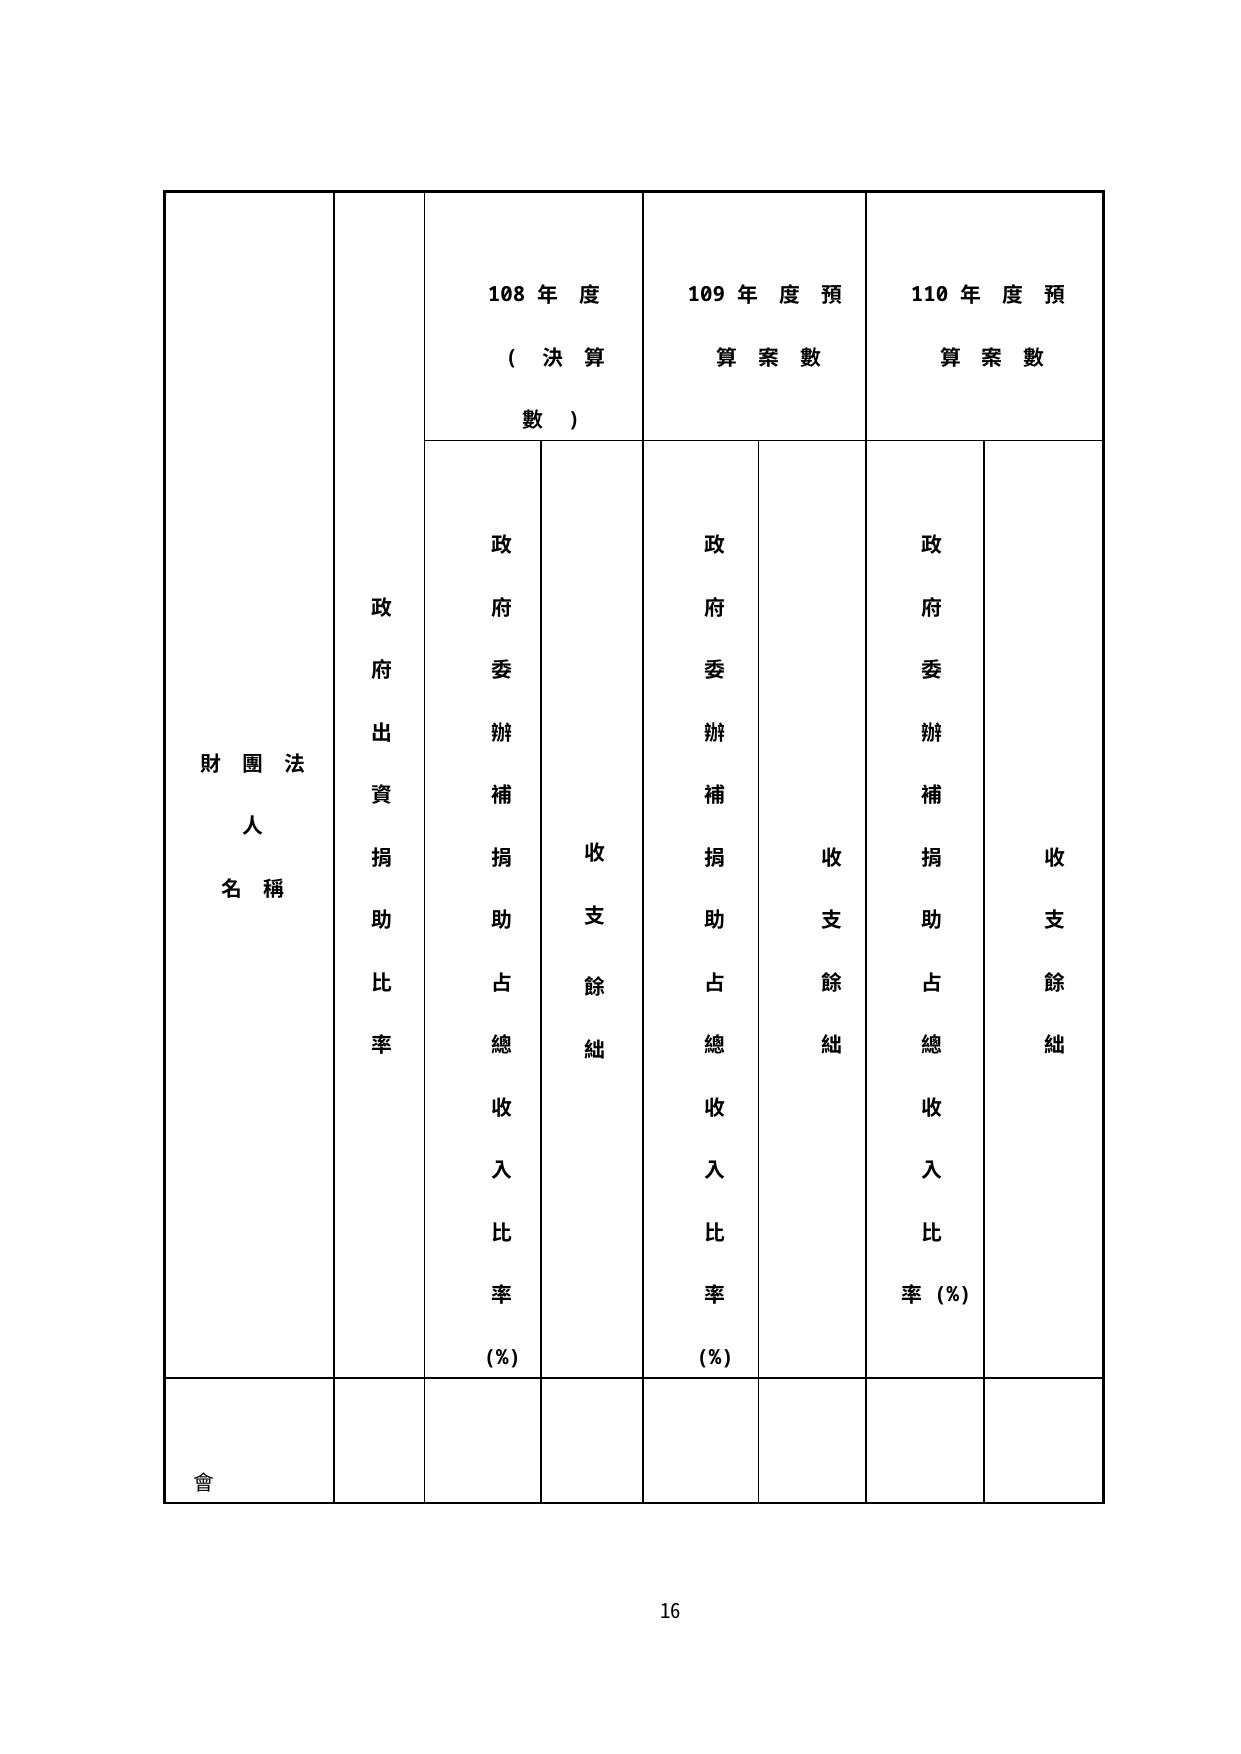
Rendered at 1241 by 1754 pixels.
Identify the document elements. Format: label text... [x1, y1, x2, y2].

table_cell 政府委辦補捐助占總收入比率(%) [867, 441, 983, 1377]
table_cell [425, 1379, 540, 1502]
table_cell 收 支 餘 絀 [985, 441, 1102, 1377]
table_header 109年度預算案數 [644, 193, 865, 439]
table_cell [985, 1379, 1102, 1502]
table_cell 收 支 餘 絀 [759, 441, 865, 1377]
table_cell [644, 1379, 758, 1502]
table_header 108年度(決算數) [425, 193, 642, 439]
table_cell [335, 1379, 424, 1502]
table_cell [759, 1379, 865, 1502]
table_cell [542, 1379, 642, 1502]
table_cell 會 [166, 1379, 333, 1502]
table_cell 政府委辦補捐助占總收入比率(%) [425, 441, 540, 1377]
table_header 110年度預算案數 [867, 193, 1102, 439]
table_cell 政府委辦補捐助占總收入比率(%) [644, 441, 758, 1377]
table_cell [867, 1379, 983, 1502]
table_header 政府出資捐助比率 [335, 193, 424, 1377]
table_header 財團法人 名稱 [166, 193, 333, 1377]
table_cell 收 支 餘 絀 [542, 441, 642, 1377]
